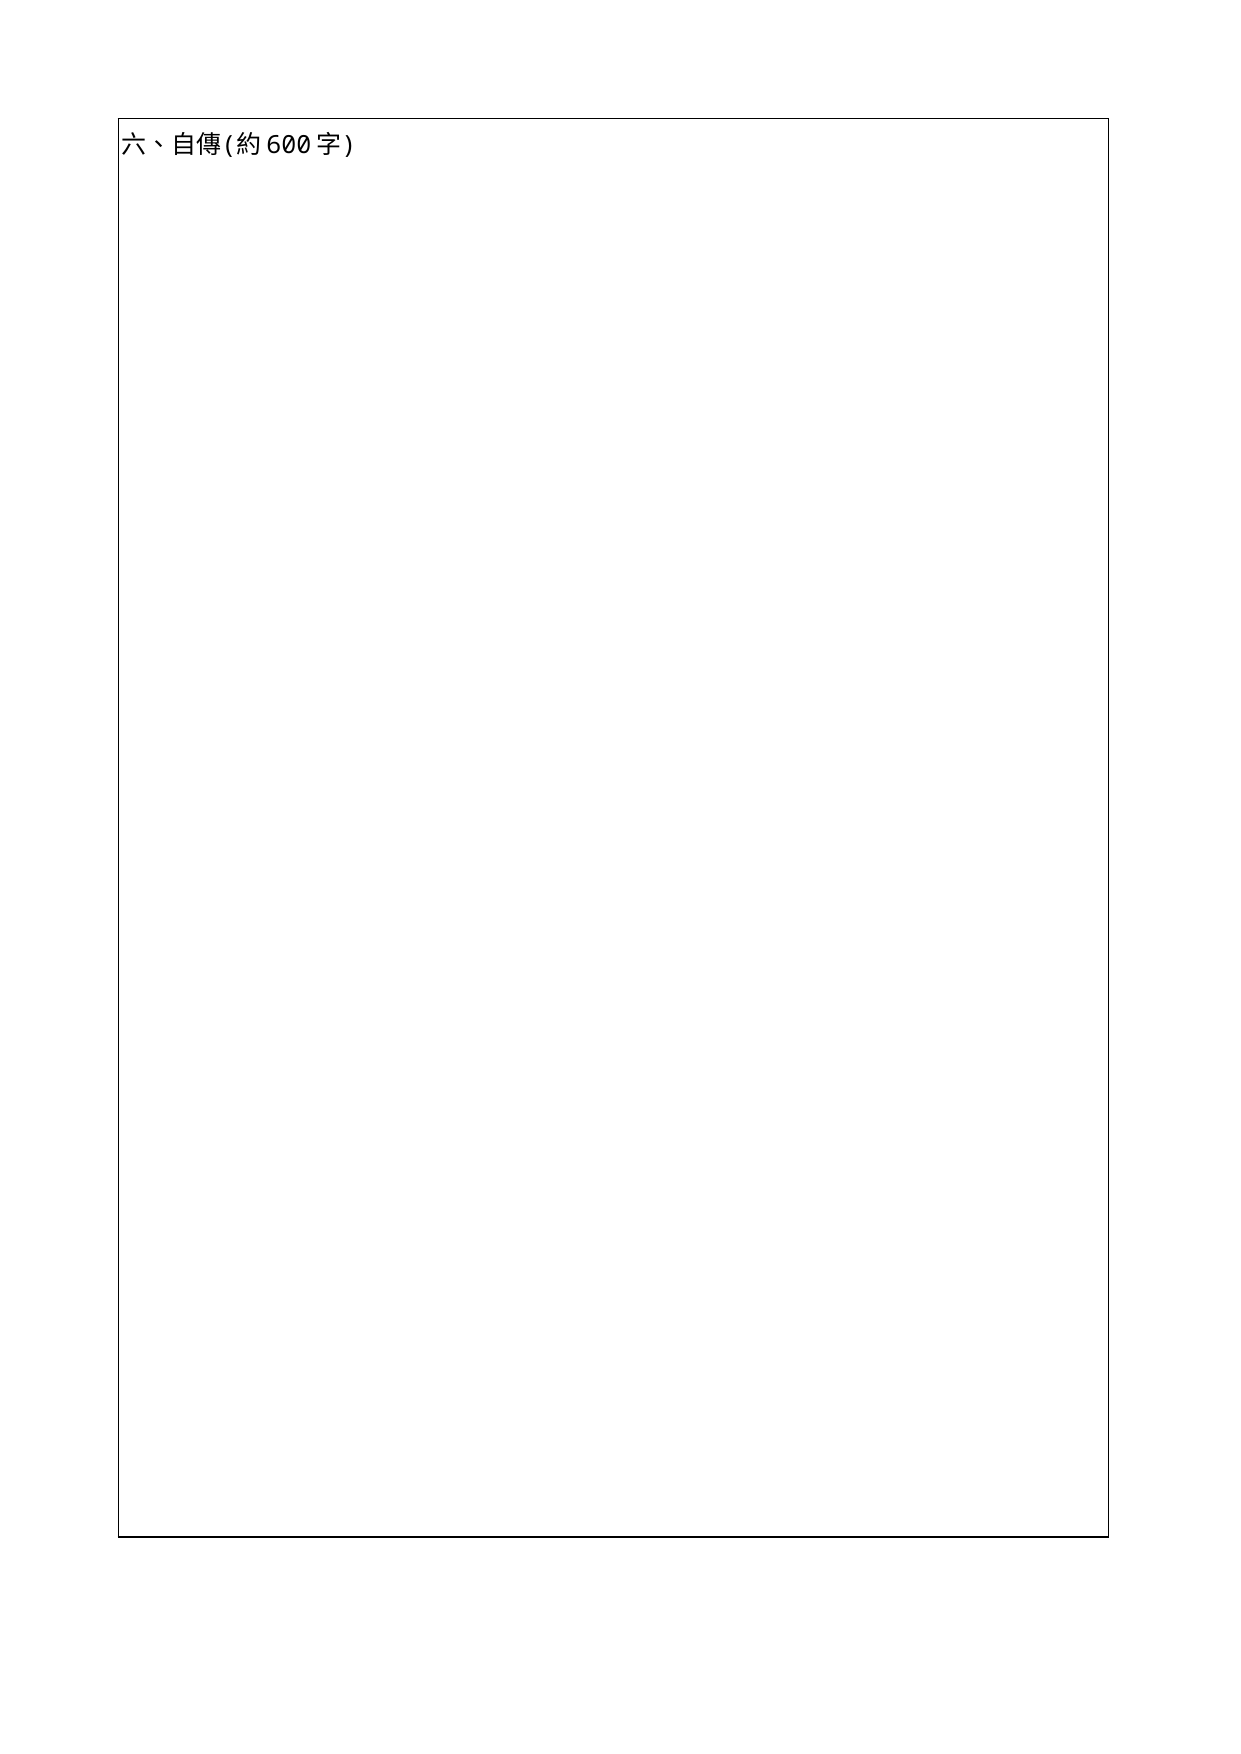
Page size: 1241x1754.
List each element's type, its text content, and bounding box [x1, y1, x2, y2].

table_cell 六、自傳(約600字) [119, 119, 1108, 1536]
table_cell [1109, 118, 1126, 1536]
